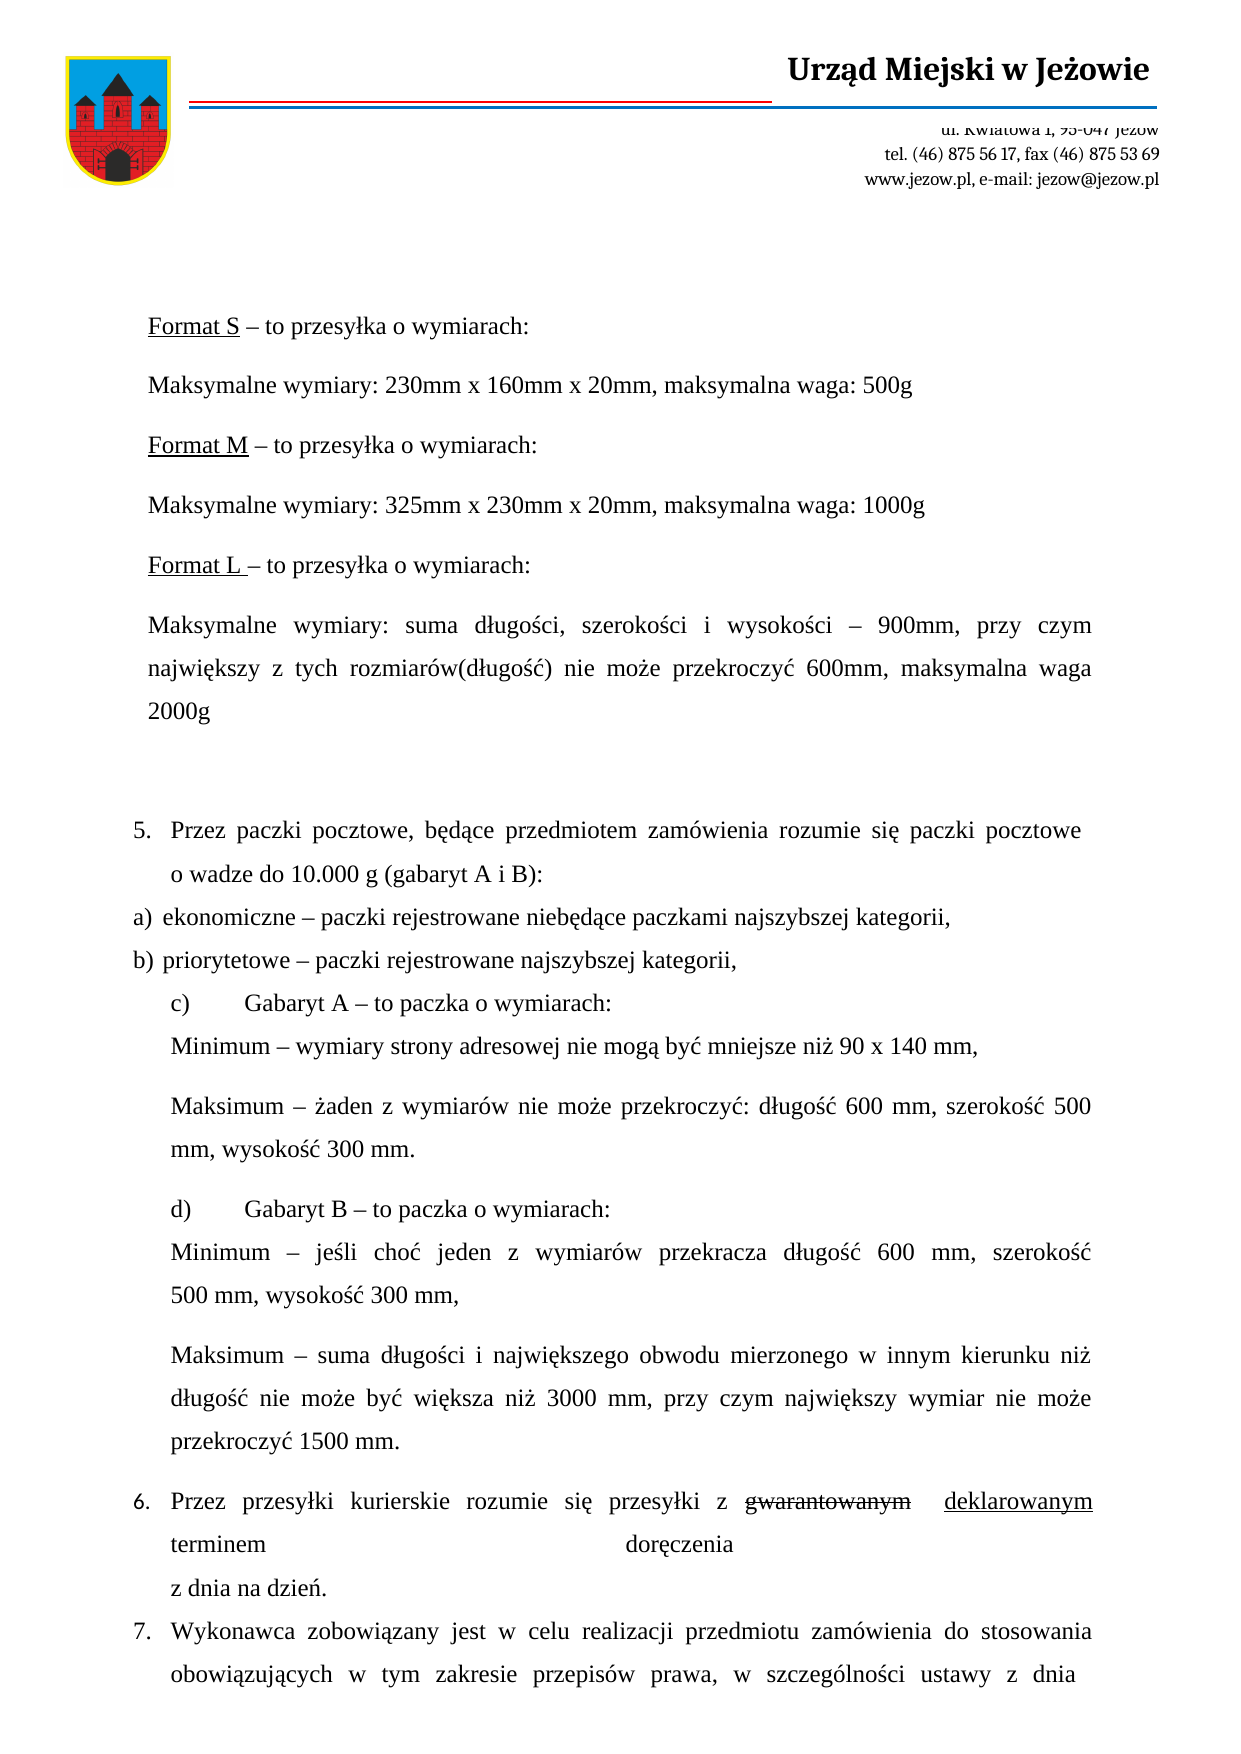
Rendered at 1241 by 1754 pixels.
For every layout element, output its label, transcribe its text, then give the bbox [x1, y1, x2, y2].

list ekonomiczne – paczki rejestrowane niebędące paczkami najszybszej kategorii, [133, 902, 1093, 931]
text Maksymalne wymiary: 230mm x 160mm x 20mm, maksymalna waga: 500g [148, 371, 1093, 399]
text Maksymalne wymiary: suma długości, szerokości i wysokości – 900mm, przy czym największy z tych rozmiarów(długość) nie może przekroczyć 600mm, maksymalna waga 2000g [148, 610, 1093, 725]
text Minimum – jeśli choć jeden z wymiarów przekracza długość 600 mm, szerokość 500 mm, wysokość 300 mm, [170, 1237, 1093, 1309]
text Maksimum – suma długości i największego obwodu mierzonego w innym kierunku niż długość nie może być większa niż 3000 mm, przy czym największy wymiar nie może przekroczyć 1500 mm. [170, 1340, 1093, 1455]
list Gabaryt A – to paczka o wymiarach: [170, 988, 1093, 1017]
list priorytetowe – paczki rejestrowane najszybszej kategorii, [133, 945, 1093, 974]
text Maksimum – żaden z wymiarów nie może przekroczyć: długość 600 mm, szerokość 500 mm, wysokość 300 mm. [170, 1091, 1093, 1163]
list Przez paczki pocztowe, będące przedmiotem zamówienia rozumie się paczki pocztowe o wadze do 10.000 g (gabaryt A i B): [133, 816, 1093, 887]
text Format L – to przesyłka o wymiarach: [148, 550, 1093, 579]
list Wykonawca zobowiązany jest w celu realizacji przedmiotu zamówienia do stosowania obowiązujących w tym zakresie przepisów prawa, w szczególności ustawy z dnia [133, 1616, 1093, 1688]
text Format S – to przesyłka o wymiarach: [148, 311, 1093, 339]
text Maksymalne wymiary: 325mm x 230mm x 20mm, maksymalna waga: 1000g [148, 490, 1093, 519]
text Format M – to przesyłka o wymiarach: [148, 430, 1093, 459]
list Przez przesyłki kurierskie rozumie się przesyłki z gwarantowanym deklarowanym terminem doręczenia z dnia na dzień. [133, 1486, 1093, 1601]
list Gabaryt B – to paczka o wymiarach: [170, 1194, 1093, 1223]
text Minimum – wymiary strony adresowej nie mogą być mniejsze niż 90 x 140 mm, [170, 1031, 1093, 1060]
